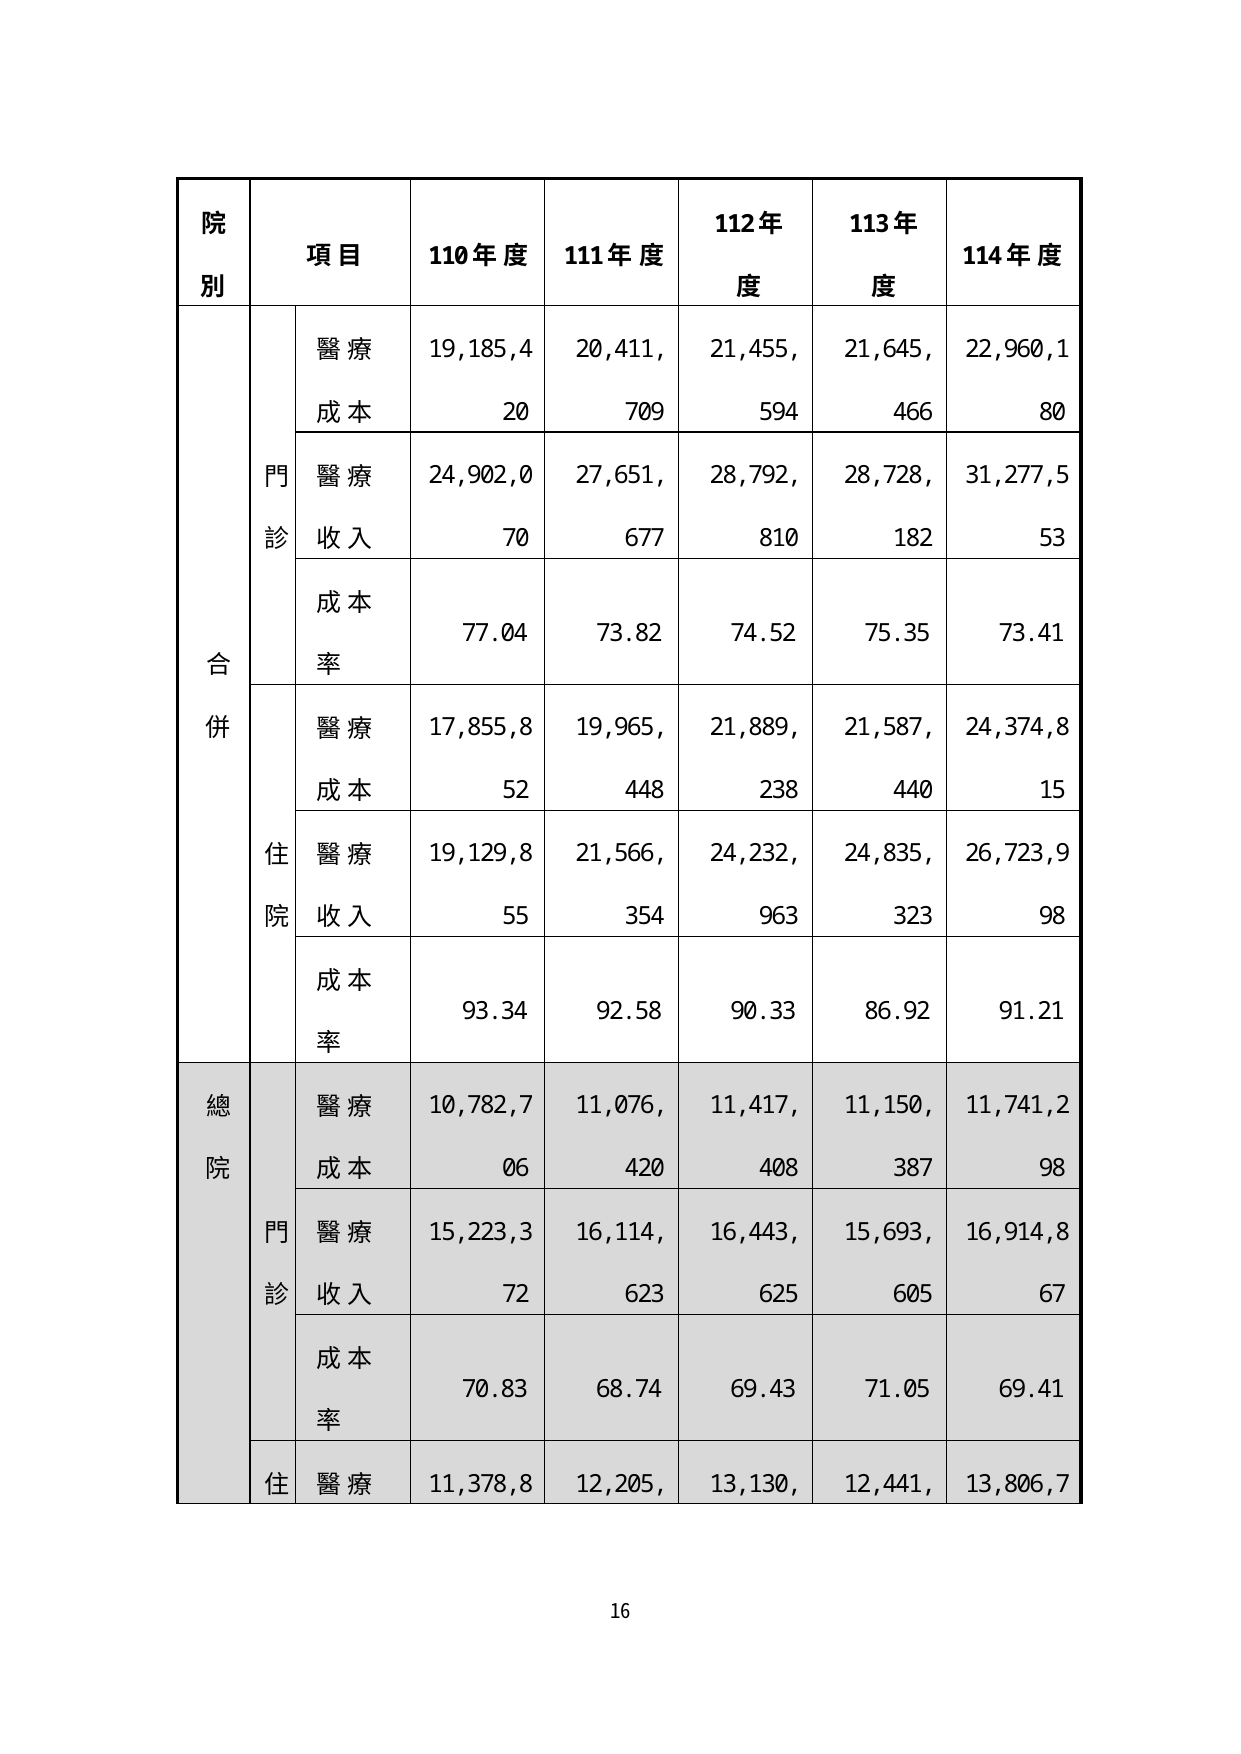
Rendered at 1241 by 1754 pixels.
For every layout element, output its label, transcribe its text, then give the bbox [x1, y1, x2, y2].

table_cell 93.34 [411, 937, 544, 1062]
table_cell 91.21 [947, 937, 1079, 1062]
table_cell 73.82 [545, 559, 678, 683]
table_cell 21,587,440 [813, 685, 946, 809]
table_header 112年度 [679, 180, 812, 305]
table_cell 68.74 [545, 1315, 678, 1440]
table_cell 24,374,815 [947, 685, 1079, 809]
table_cell 19,129,855 [411, 811, 544, 936]
table_cell 21,645,466 [813, 306, 946, 431]
table_cell 75.35 [813, 559, 946, 683]
table_header 項目 [251, 180, 410, 305]
table_cell 13,806,7 [947, 1441, 1079, 1503]
table_cell 22,960,180 [947, 306, 1079, 431]
table_cell 21,566,354 [545, 811, 678, 936]
table_cell 24,902,070 [411, 433, 544, 557]
table_cell 合併 [179, 306, 249, 1062]
table_cell 醫療收入 [296, 811, 410, 936]
table_header 113年度 [813, 180, 946, 305]
table_cell 15,223,372 [411, 1189, 544, 1314]
table_cell 26,723,998 [947, 811, 1079, 936]
table_cell 總院 [179, 1063, 249, 1503]
table_cell 醫療成本 [296, 685, 410, 809]
table_cell 86.92 [813, 937, 946, 1062]
table_cell 醫療 [296, 1441, 410, 1503]
table_cell 11,150,387 [813, 1063, 946, 1188]
table_cell 住 [251, 1441, 295, 1503]
table_cell 13,130, [679, 1441, 812, 1503]
table_cell 73.41 [947, 559, 1079, 683]
table_cell 28,792,810 [679, 433, 812, 557]
table_cell 21,455,594 [679, 306, 812, 431]
table_cell 12,205, [545, 1441, 678, 1503]
table_cell 28,728,182 [813, 433, 946, 557]
table_cell 門診 [251, 306, 295, 683]
table_cell 69.41 [947, 1315, 1079, 1440]
table_cell 12,441, [813, 1441, 946, 1503]
table_cell 16,443,625 [679, 1189, 812, 1314]
table_cell 27,651,677 [545, 433, 678, 557]
table_cell 16,914,867 [947, 1189, 1079, 1314]
table_cell 11,378,8 [411, 1441, 544, 1503]
table_cell 醫療成本 [296, 1063, 410, 1188]
table_cell 17,855,852 [411, 685, 544, 809]
table_cell 成本率 [296, 1315, 410, 1440]
table_cell 10,782,706 [411, 1063, 544, 1188]
table_header 院別 [179, 180, 249, 305]
table_cell 90.33 [679, 937, 812, 1062]
table_cell 24,835,323 [813, 811, 946, 936]
table_cell 31,277,553 [947, 433, 1079, 557]
table_cell 19,965,448 [545, 685, 678, 809]
table_cell 71.05 [813, 1315, 946, 1440]
table_cell 70.83 [411, 1315, 544, 1440]
table_cell 醫療成本 [296, 306, 410, 431]
table_cell 69.43 [679, 1315, 812, 1440]
table_cell 醫療收入 [296, 433, 410, 557]
table_cell 19,185,420 [411, 306, 544, 431]
table_header 114年度 [947, 180, 1079, 305]
table_cell 20,411,709 [545, 306, 678, 431]
table_cell 74.52 [679, 559, 812, 683]
table_cell 16,114,623 [545, 1189, 678, 1314]
table_cell 成本率 [296, 559, 410, 683]
table_cell 77.04 [411, 559, 544, 683]
table_cell 21,889,238 [679, 685, 812, 809]
table_cell 門診 [251, 1063, 295, 1440]
table_header 110年度 [411, 180, 544, 305]
table_header 111年度 [545, 180, 678, 305]
table_cell 住院 [251, 685, 295, 1062]
table_cell 成本率 [296, 937, 410, 1062]
table_cell 15,693,605 [813, 1189, 946, 1314]
table_cell 11,417,408 [679, 1063, 812, 1188]
table_cell 11,076,420 [545, 1063, 678, 1188]
table_cell 醫療收入 [296, 1189, 410, 1314]
table_cell 24,232,963 [679, 811, 812, 936]
table_cell 92.58 [545, 937, 678, 1062]
table_cell 11,741,298 [947, 1063, 1079, 1188]
